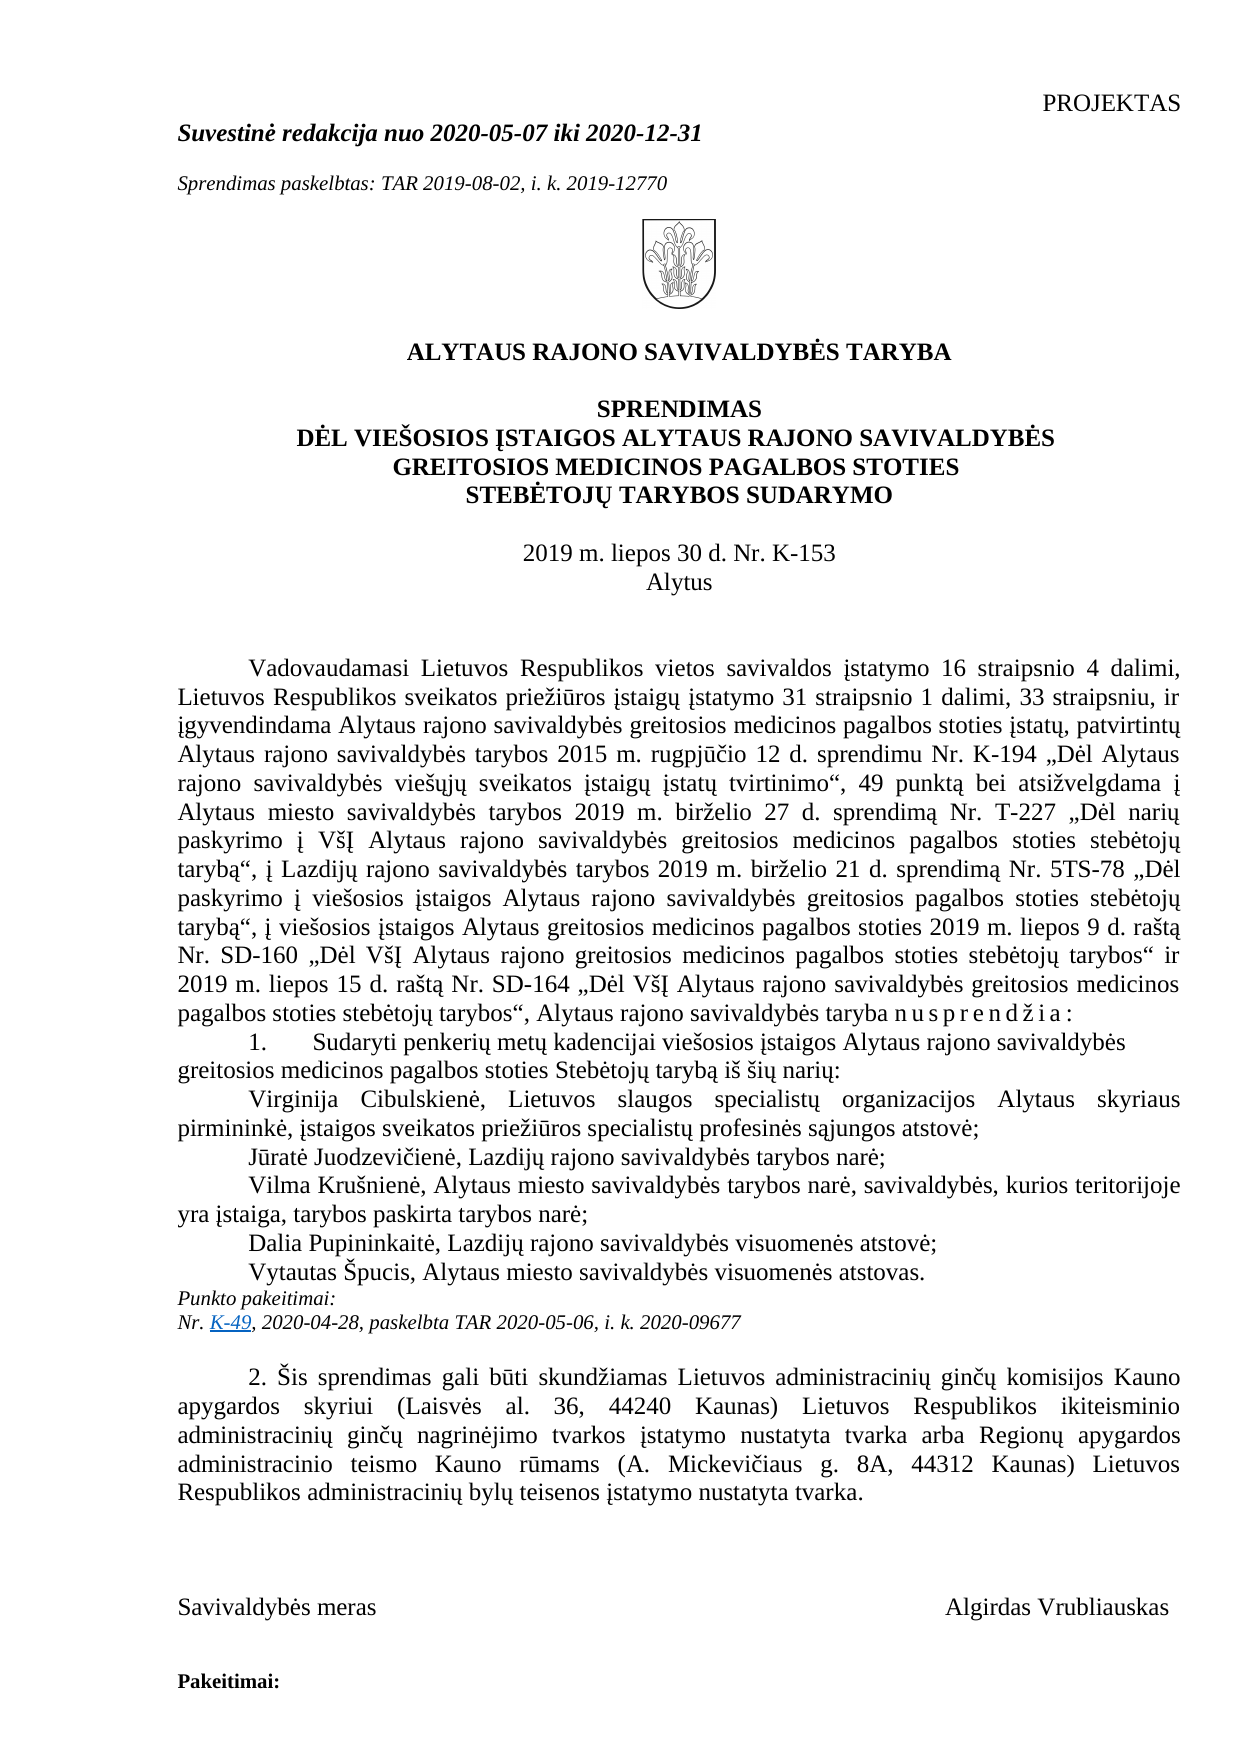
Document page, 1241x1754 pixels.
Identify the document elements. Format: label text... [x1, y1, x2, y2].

text Pakeitimai: [177, 1669, 1181, 1693]
text Nr. K-49, 2020-04-28, paskelbta TAR 2020-05-06, i. k. 2020-09677 [177, 1310, 1181, 1334]
text Suvestinė redakcija nuo 2020-05-07 iki 2020-12-31 [177, 118, 1181, 147]
text 2. Šis sprendimas gali būti skundžiamas Lietuvos administracinių ginčų komisijos Kauno apygardos skyriui (Laisvės al. 36, 44240 Kaunas) Lietuvos Respublikos ikiteisminio administracinių ginčų nagrinėjimo tvarkos įstatymo nustatyta tvarka arba Regionų apygardos administracinio teismo Kauno rūmams (A. Mickevičiaus g. 8A, 44312 Kaunas) Lietuvos Respublikos administracinių bylų teisenos įstatymo nustatyta tvarka. [177, 1362, 1181, 1506]
text ALYTAUS RAJONO SAVIVALDYBĖS TARYBA [177, 337, 1181, 366]
text Punkto pakeitimai: [177, 1286, 1181, 1310]
text SPRENDIMAS [177, 394, 1181, 423]
text GREITOSIOS MEDICINOS PAGALBOS STOTIES [177, 452, 1181, 481]
text Jūratė Juodzevičienė, Lazdijų rajono savivaldybės tarybos narė; [248, 1142, 1181, 1171]
text Vadovaudamasi Lietuvos Respublikos vietos savivaldos įstatymo 16 straipsnio 4 dalimi, Lietuvos Respublikos sveikatos priežiūros įstaigų įstatymo 31 straipsnio 1 dalimi, 33 straipsniu, ir įgyvendindama Alytaus rajono savivaldybės greitosios medicinos pagalbos stoties įstatų, patvirtintų Alytaus rajono savivaldybės tarybos 2015 m. rugpjūčio 12 d. sprendimu Nr. K-194 „Dėl Alytaus rajono savivaldybės viešųjų sveikatos įstaigų įstatų tvirtinimo“, 49 punktą bei atsižvelgdama į Alytaus miesto savivaldybės tarybos 2019 m. birželio 27 d. sprendimą Nr. T-227 „Dėl narių paskyrimo į VšĮ Alytaus rajono savivaldybės greitosios medicinos pagalbos stoties stebėtojų tarybą“, į Lazdijų rajono savivaldybės tarybos 2019 m. birželio 21 d. sprendimą Nr. 5TS-78 „Dėl paskyrimo į viešosios įstaigos Alytaus rajono savivaldybės greitosios pagalbos stoties stebėtojų tarybą“, į viešosios įstaigos Alytaus greitosios medicinos pagalbos stoties 2019 m. liepos 9 d. raštą Nr. SD-160 „Dėl VšĮ Alytaus rajono greitosios medicinos pagalbos stoties stebėtojų tarybos“ ir 2019 m. liepos 15 d. raštą Nr. SD-164 „Dėl VšĮ Alytaus rajono savivaldybės greitosios medicinos pagalbos stoties stebėtojų tarybos“, Alytaus rajono savivaldybės taryba nusprendžia: [177, 653, 1181, 1027]
text DĖL VIEŠOSIOS ĮSTAIGOS ALYTAUS RAJONO SAVIVALDYBĖS [177, 423, 1181, 452]
text Dalia Pupininkaitė, Lazdijų rajono savivaldybės visuomenės atstovė; [177, 1228, 1181, 1257]
text STEBĖTOJŲ TARYBOS SUDARYMO [177, 481, 1181, 509]
text Savivaldybės meras Algirdas Vrubliauskas [177, 1592, 1181, 1621]
text Alytus [177, 567, 1181, 596]
text 2019 m. liepos 30 d. Nr. K-153 [177, 538, 1181, 567]
text Vilma Krušnienė, Alytaus miesto savivaldybės tarybos narė, savivaldybės, kurios teritorijoje yra įstaiga, tarybos paskirta tarybos narė; [177, 1171, 1181, 1228]
text Vytautas Špucis, Alytaus miesto savivaldybės visuomenės atstovas. [177, 1257, 1181, 1286]
text Virginija Cibulskienė, Lietuvos slaugos specialistų organizacijos Alytaus skyriaus pirmininkė, įstaigos sveikatos priežiūros specialistų profesinės sąjungos atstovė; [177, 1084, 1181, 1142]
text Sprendimas paskelbtas: TAR 2019-08-02, i. k. 2019-12770 [177, 171, 1181, 195]
text 1. Sudaryti penkerių metų kadencijai viešosios įstaigos Alytaus rajono savivaldybės greitosios medicinos pagalbos stoties Stebėtojų tarybą iš šių narių: [177, 1027, 1181, 1084]
